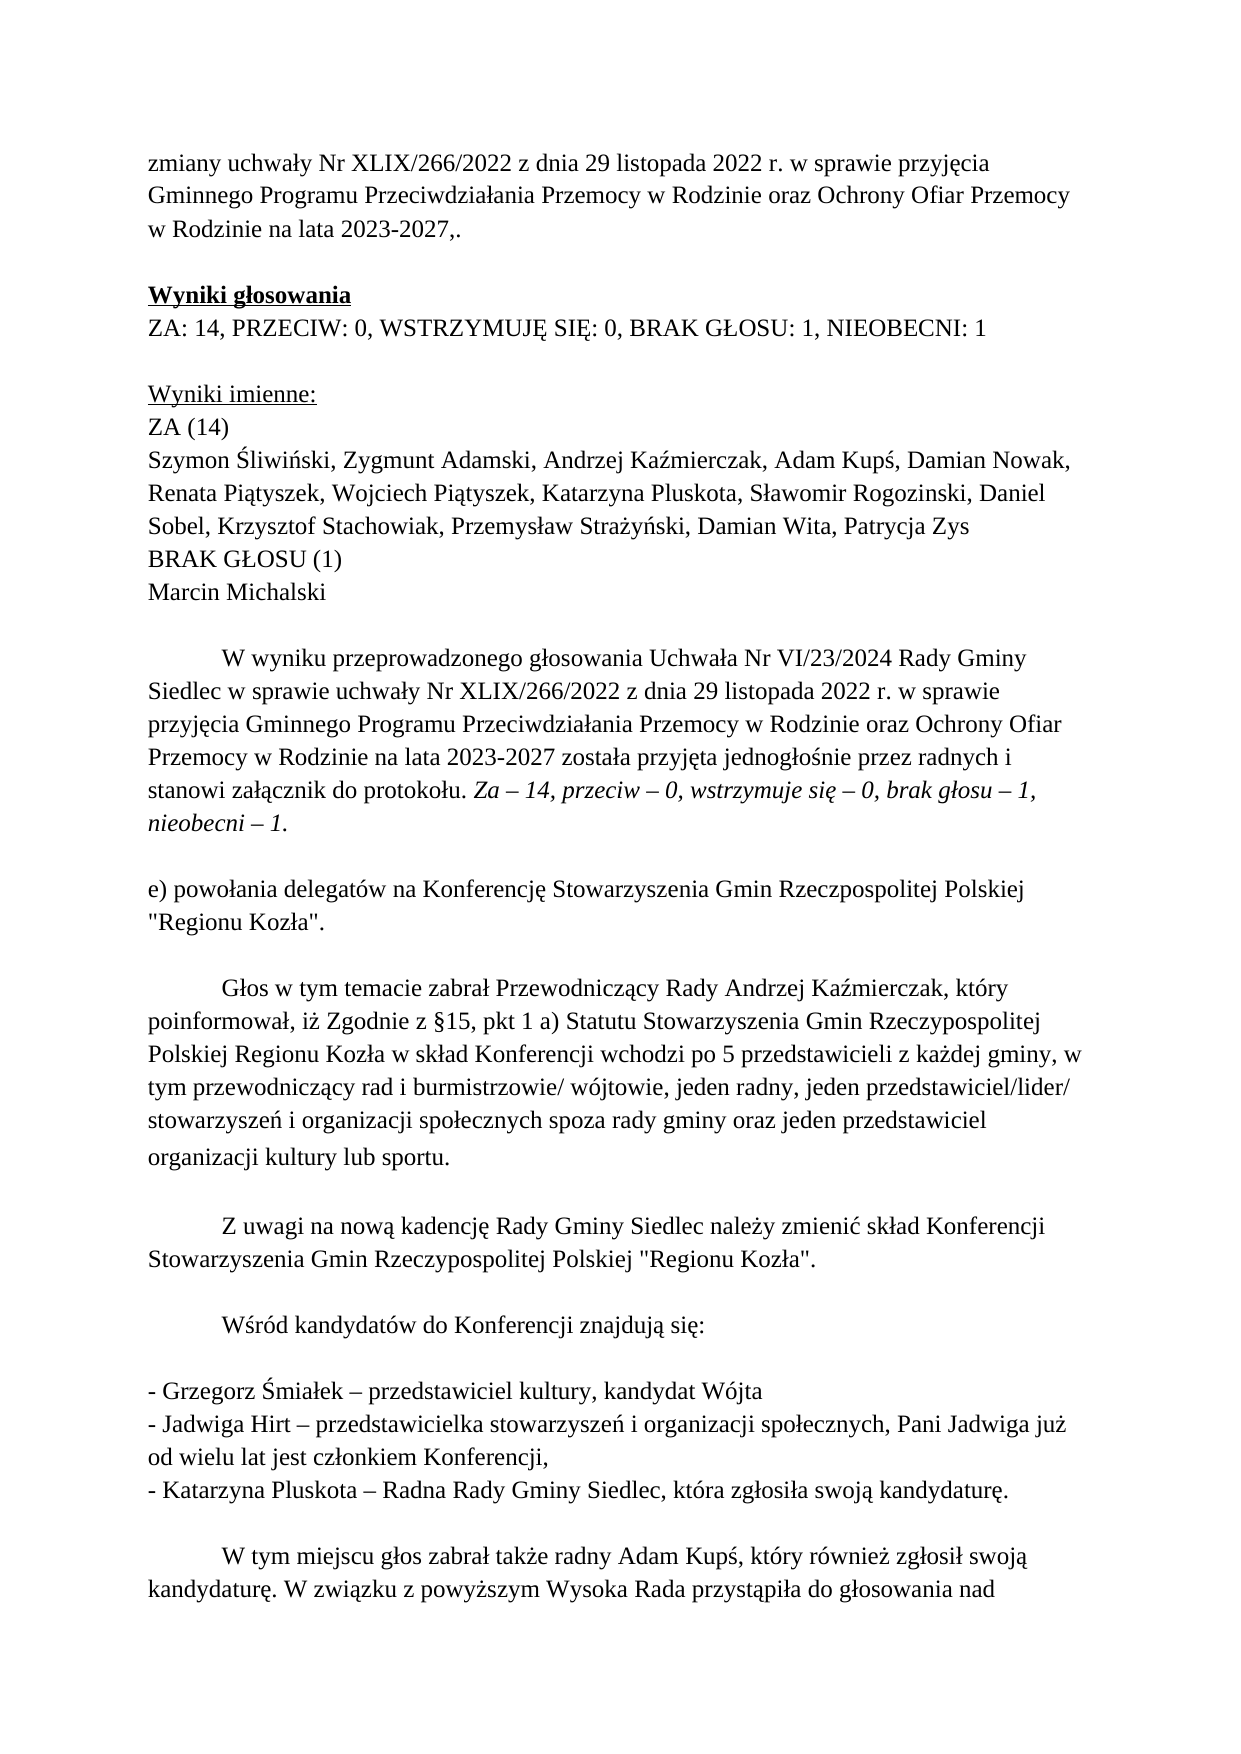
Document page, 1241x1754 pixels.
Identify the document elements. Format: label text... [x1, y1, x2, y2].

text Wśród kandydatów do Konferencji znajdują się: [221, 1277, 1093, 1339]
text - Grzegorz Śmiałek – przedstawiciel kultury, kandydat Wójta [148, 1376, 1093, 1405]
text Z uwagi na nową kadencję Rady Gminy Siedlec należy zmienić skład Konferencji Stowarzyszenia Gmin Rzeczypospolitej Polskiej "Regionu Kozła". [148, 1211, 1093, 1273]
text - Katarzyna Pluskota – Radna Rady Gminy Siedlec, która zgłosiła swoją kandydaturę. [148, 1475, 1093, 1504]
text zmiany uchwały Nr XLIX/266/2022 z dnia 29 listopada 2022 r. w sprawie przyjęcia Gminnego Programu Przeciwdziałania Przemocy w Rodzinie oraz Ochrony Ofiar Przemocy w Rodzinie na lata 2023-2027,. Wyniki głosowania ZA: 14, PRZECIW: 0, WSTRZYMUJĘ SIĘ: 0, BRAK GŁOSU: 1, NIEOBECNI: 1 Wyniki imienne: ZA (14) Szymon Śliwiński, Zygmunt Adamski, Andrzej Kaźmierczak, Adam Kupś, Damian Nowak, Renata Piątyszek, Wojciech Piątyszek, Katarzyna Pluskota, Sławomir Rogozinski, Daniel Sobel, Krzysztof Stachowiak, Przemysław Strażyński, Damian Wita, Patrycja Zys BRAK GŁOSU (1) Marcin Michalski W wyniku przeprowadzonego głosowania Uchwała Nr VI/23/2024 Rady Gminy Siedlec w sprawie uchwały Nr XLIX/266/2022 z dnia 29 listopada 2022 r. w sprawie przyjęcia Gminnego Programu Przeciwdziałania Przemocy w Rodzinie oraz Ochrony Ofiar Przemocy w Rodzinie na lata 2023-2027 została przyjęta jednogłośnie przez radnych i stanowi załącznik do protokołu. Za – 14, przeciw – 0, wstrzymuje się – 0, brak głosu – 1, nieobecni – 1. e) powołania delegatów na Konferencję Stowarzyszenia Gmin Rzeczpospolitej Polskiej "Regionu Kozła". Głos w tym temacie zabrał Przewodniczący Rady Andrzej Kaźmierczak, który poinformował, iż Zgodnie z §15, pkt 1 a) Statutu Stowarzyszenia Gmin Rzeczypospolitej Polskiej Regionu Kozła w skład Konferencji wchodzi po 5 przedstawicieli z każdej gminy, w tym przewodniczący rad i burmistrzowie/ wójtowie, jeden radny, jeden przedstawiciel/lider/ stowarzyszeń i organizacji społecznych spoza rady gminy oraz jeden przedstawiciel organizacji kultury lub sportu. [148, 148, 1093, 1173]
text - Jadwiga Hirt – przedstawicielka stowarzyszeń i organizacji społecznych, Pani Jadwiga już od wielu lat jest członkiem Konferencji, [148, 1409, 1093, 1471]
text W tym miejscu głos zabrał także radny Adam Kupś, który również zgłosił swoją kandydaturę. W związku z powyższym Wysoka Rada przystąpiła do głosowania nad [148, 1541, 1093, 1603]
